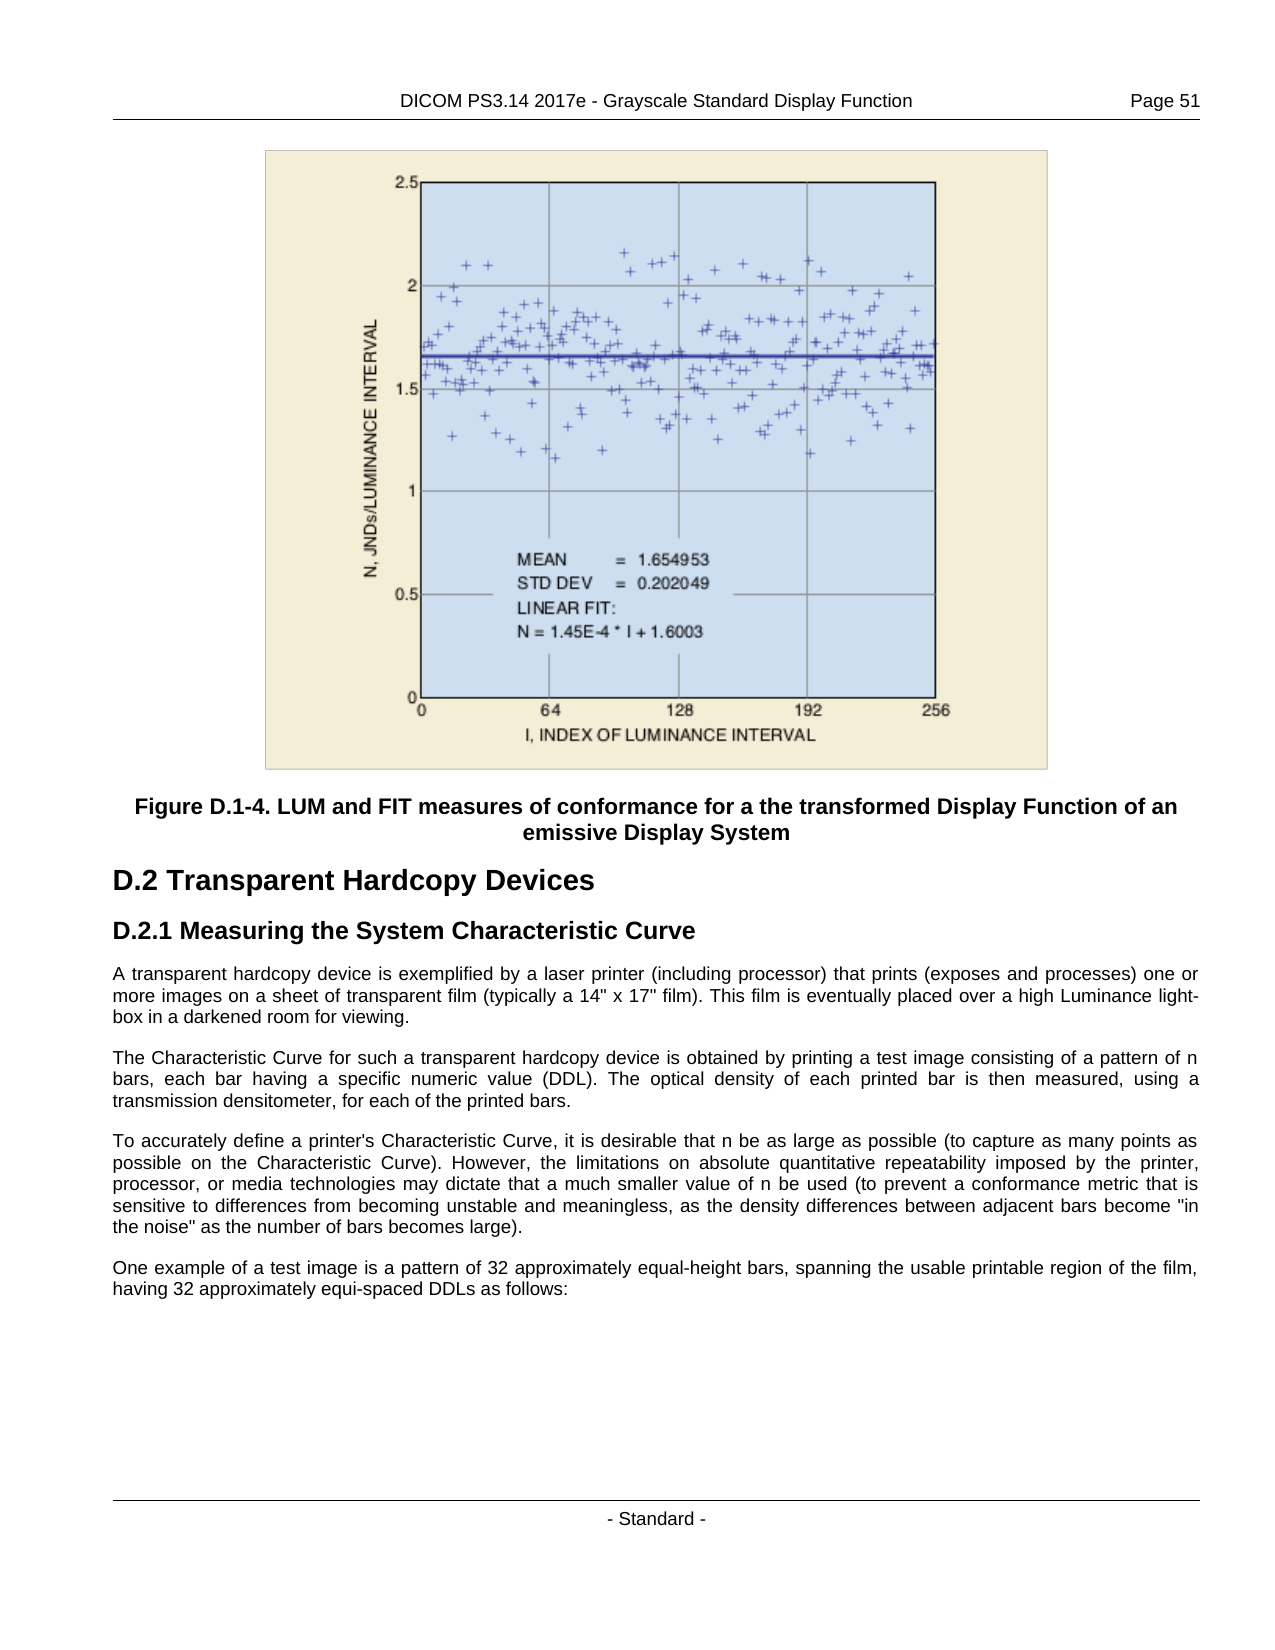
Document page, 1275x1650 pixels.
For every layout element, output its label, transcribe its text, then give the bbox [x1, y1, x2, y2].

text To accurately define a printer's Characteristic Curve, it is desirable that n be as large as possible (to capture as many points as possible on the Characteristic Curve). However, the limitations on absolute quantitative repeatability imposed by the printer, processor, or media technologies may dictate that a much smaller value of n be used (to prevent a conformance metric that is sensitive to differences from becoming unstable and meaningless, as the density differences between adjacent bars become "in the noise" as the number of bars becomes large). [112, 1130, 1200, 1238]
text D.2.1 Measuring the System Characteristic Curve [112, 916, 1200, 944]
text A transparent hardcopy device is exemplified by a laser printer (including processor) that prints (exposes and processes) one or more images on a sheet of transparent film (typically a 14" x 17" film). This film is eventually placed over a high Luminance light-box in a darkened room for viewing. [112, 963, 1200, 1028]
text Figure D.1-4. LUM and FIT measures of conformance for a the transformed Display Function of an emissive Display System [112, 793, 1200, 844]
text D.2 Transparent Hardcopy Devices [112, 863, 1200, 897]
text One example of a test image is a pattern of 32 approximately equal-height bars, spanning the usable printable region of the film, having 32 approximately equi-spaced DDLs as follows: [112, 1257, 1200, 1300]
picture [264, 150, 1049, 771]
text The Characteristic Curve for such a transparent hardcopy device is obtained by printing a test image consisting of a pattern of n bars, each bar having a specific numeric value (DDL). The optical density of each printed bar is then measured, using a transmission densitometer, for each of the printed bars. [112, 1047, 1200, 1111]
